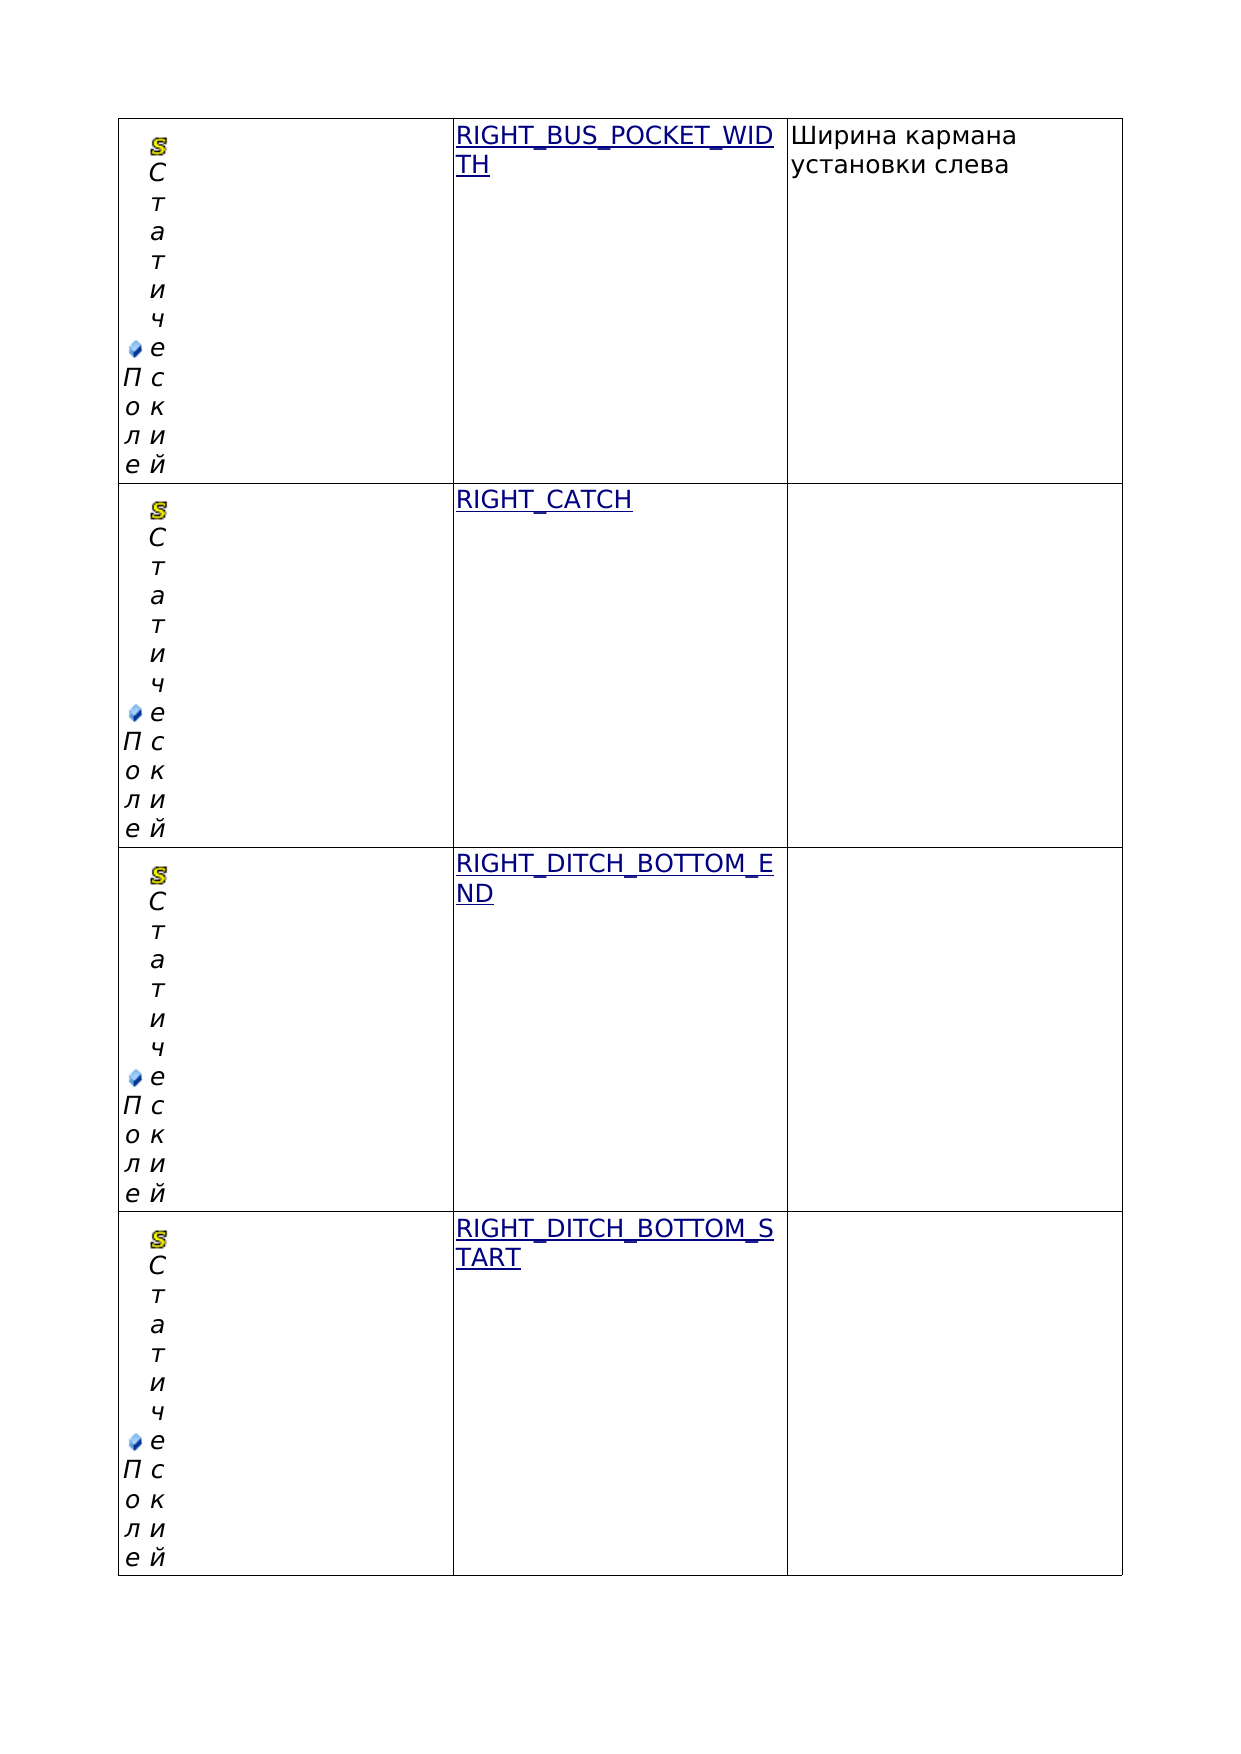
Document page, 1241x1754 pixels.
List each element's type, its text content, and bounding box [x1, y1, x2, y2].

picture [121, 1066, 146, 1092]
picture [146, 133, 172, 159]
table_cell [788, 848, 1122, 1211]
picture [121, 337, 146, 363]
table_cell RIGHT_BUS_POCKET_WIDTH [454, 119, 787, 482]
table_cell RIGHT_DITCH_BOTTOM_START [454, 1212, 787, 1575]
table_cell [788, 1212, 1122, 1575]
table_cell RIGHT_DITCH_BOTTOM_END [454, 848, 787, 1211]
table_cell [788, 484, 1122, 847]
table_cell [119, 1212, 453, 1575]
table_cell RIGHT_CATCH [454, 484, 787, 847]
picture [146, 497, 172, 523]
picture [121, 1430, 146, 1456]
table_cell [119, 119, 453, 482]
table_cell [119, 848, 453, 1211]
picture [146, 1226, 172, 1252]
picture [121, 702, 146, 727]
table_cell Ширина кармана установки слева [788, 119, 1122, 482]
table_cell [119, 484, 453, 847]
picture [146, 862, 172, 888]
